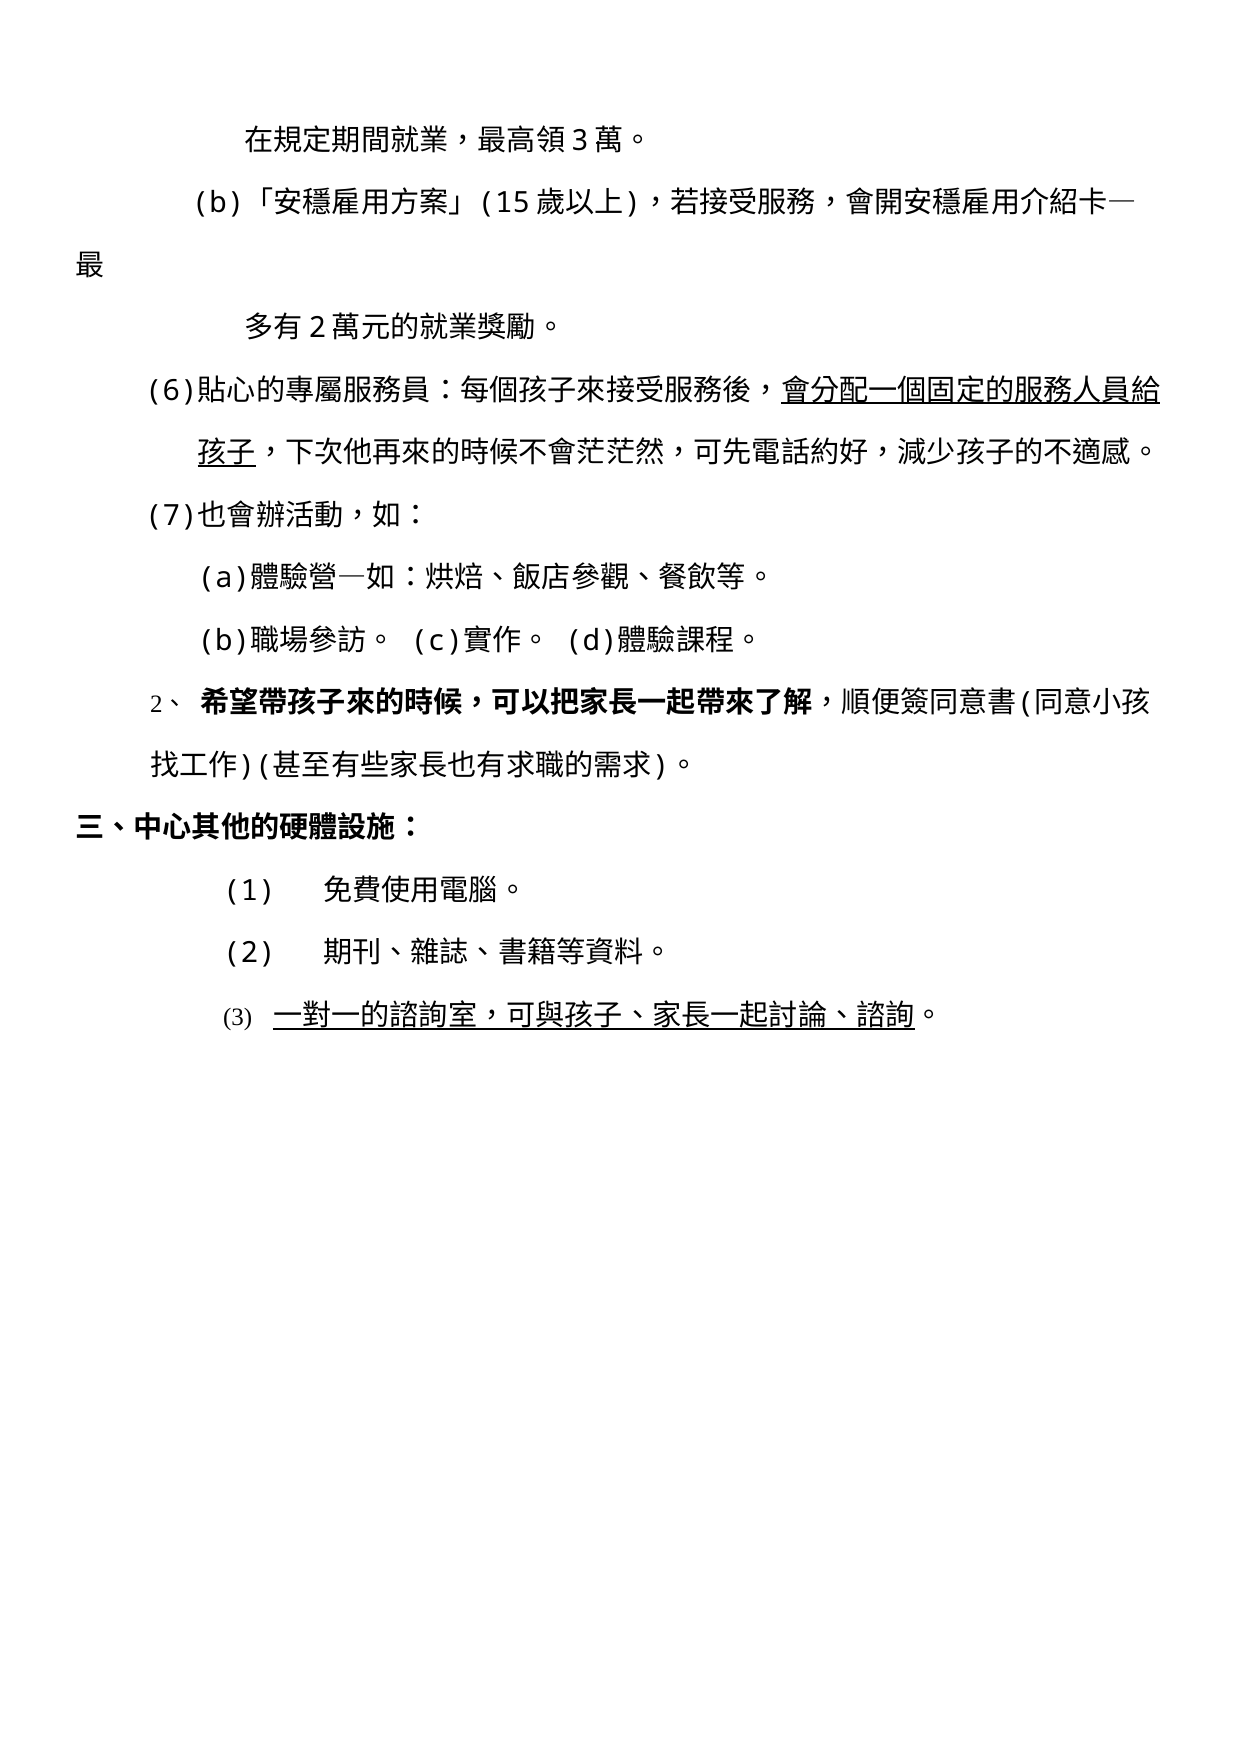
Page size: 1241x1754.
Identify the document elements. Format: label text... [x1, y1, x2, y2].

text (7)也會辦活動，如： [75, 471, 1165, 533]
text (b)職場參訪。 (c)實作。 (d)體驗課程。 [75, 596, 1165, 658]
list 免費使用電腦。 [223, 846, 1165, 908]
list 期刊、雜誌、書籍等資料。 [223, 908, 1165, 971]
text (a)體驗營—如：烘焙、飯店參觀、餐飲等。 [75, 533, 1165, 596]
text 多有2萬元的就業獎勵。 [75, 283, 1165, 346]
text 在規定期間就業，最高領3萬。 [75, 96, 1165, 158]
text 三、中心其他的硬體設施： [75, 783, 1165, 846]
text (b)「安穩雇用方案」(15歲以上)，若接受服務，會開安穩雇用介紹卡—最 [75, 158, 1165, 283]
list 一對一的諮詢室，可與孩子、家長一起討論、諮詢。 [223, 971, 1165, 1033]
text (6)貼心的專屬服務員：每個孩子來接受服務後，會分配一個固定的服務人員給 [75, 346, 1165, 408]
text 孩子，下次他再來的時候不會茫茫然，可先電話約好，減少孩子的不適感。 [75, 408, 1165, 471]
list 希望帶孩子來的時候，可以把家長一起帶來了解，順便簽同意書(同意小孩找工作)(甚至有些家長也有求職的需求)。 [150, 658, 1165, 783]
